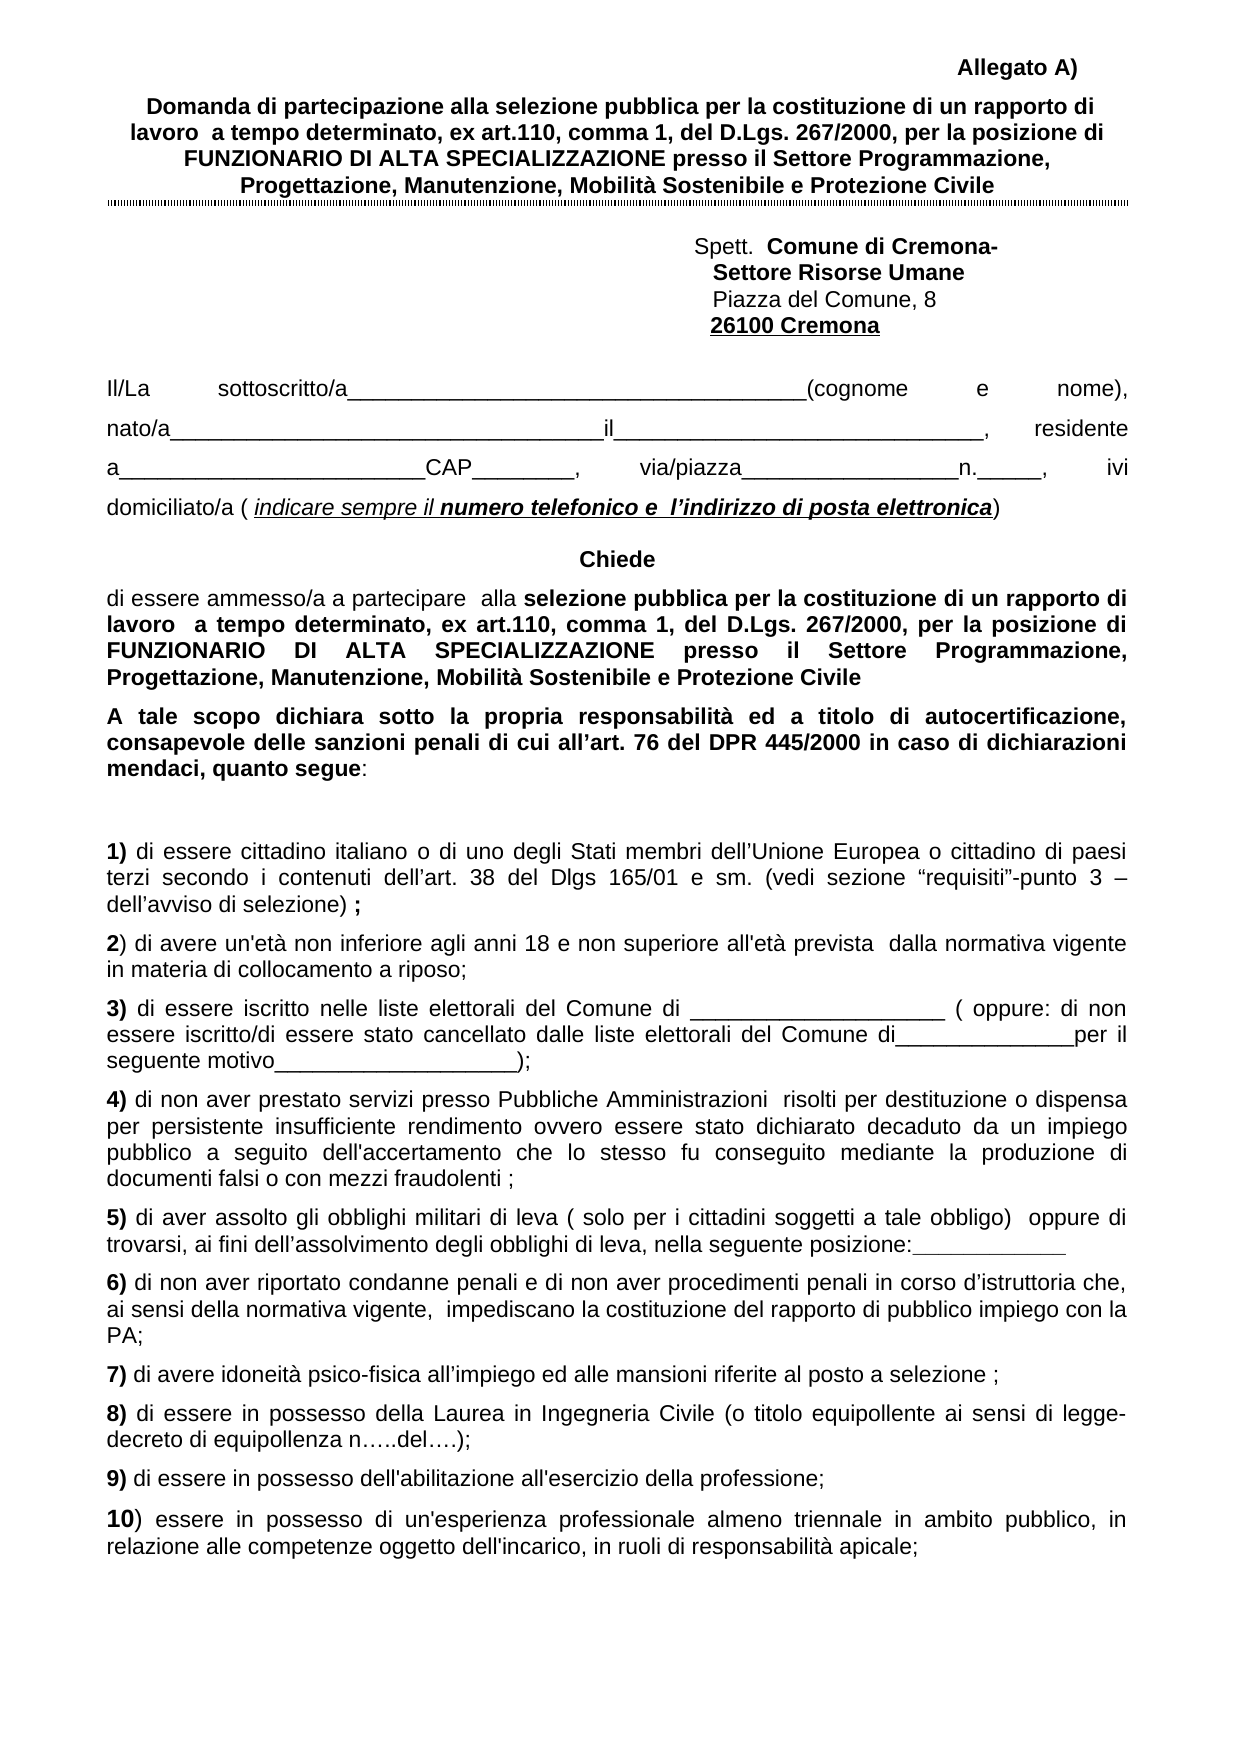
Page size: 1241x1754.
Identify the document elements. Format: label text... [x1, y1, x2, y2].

text A tale scopo dichiara sotto la propria responsabilità ed a titolo di autocertificazione, consapevole delle sanzioni penali di cui all’art. 76 del DPR 445/2000 in caso di dichiarazioni mendaci, quanto segue: [106, 703, 1128, 782]
text Domanda di partecipazione alla selezione pubblica per la costituzione di un rapporto di lavoro a tempo determinato, ex art.110, comma 1, del D.Lgs. 267/2000, per la posizione di FUNZIONARIO DI ALTA SPECIALIZZAZIONE presso il Settore Programmazione, Progettazione, Manutenzione, Mobilità Sostenibile e Protezione Civile [106, 93, 1128, 206]
text 3) di essere iscritto nelle liste elettorali del Comune di ____________________ ( oppure: di non essere iscritto/di essere stato cancellato dalle liste elettorali del Comune di______________per il seguente motivo___________________); [106, 995, 1128, 1074]
text 4) di non aver prestato servizi presso Pubbliche Amministrazioni risolti per destituzione o dispensa per persistente insufficiente rendimento ovvero essere stato dichiarato decaduto da un impiego pubblico a seguito dell'accertamento che lo stesso fu conseguito mediante la produzione di documenti falsi o con mezzi fraudolenti ; [106, 1086, 1128, 1192]
text 7) di avere idoneità psico-fisica all’impiego ed alle mansioni riferite al posto a selezione ; [106, 1361, 1128, 1387]
text 1) di essere cittadino italiano o di uno degli Stati membri dell’Unione Europea o cittadino di paesi terzi secondo i contenuti dell’art. 38 del Dlgs 165/01 e sm. (vedi sezione “requisiti”-punto 3 –dell’avviso di selezione) ; [106, 838, 1128, 917]
text 8) di essere in possesso della Laurea in Ingegneria Civile (o titolo equipollente ai sensi di legge- decreto di equipollenza n…..del….); [106, 1400, 1128, 1452]
subtitle Settore Risorse Umane [461, 259, 1128, 286]
text 2) di avere un'età non inferiore agli anni 18 e non superiore all'età prevista dalla normativa vigente in materia di collocamento a riposo; [106, 929, 1128, 982]
text Piazza del Comune, 8 [106, 286, 1128, 312]
text 6) di non aver riportato condanne penali e di non aver procedimenti penali in corso d’istruttoria che, ai sensi della normativa vigente, impediscano la costituzione del rapporto di pubblico impiego con la PA; [106, 1269, 1128, 1348]
text di essere ammesso/a a partecipare alla selezione pubblica per la costituzione di un rapporto di lavoro a tempo determinato, ex art.110, comma 1, del D.Lgs. 267/2000, per la posizione di FUNZIONARIO DI ALTA SPECIALIZZAZIONE presso il Settore Programmazione, Progettazione, Manutenzione, Mobilità Sostenibile e Protezione Civile [106, 585, 1128, 690]
text 10) essere in possesso di un'esperienza professionale almeno triennale in ambito pubblico, in relazione alle competenze oggetto dell'incarico, in ruoli di responsabilità apicale; [106, 1504, 1128, 1559]
subtitle Chiede [106, 546, 1128, 572]
text Il/La sottoscritto/a____________________________________(cognome e nome), nato/a__________________________________il_____________________________, residente a________________________CAP________, via/piazza_________________n._____, ivi domiciliato/a ( indicare sempre il numero telefonico e l’indirizzo di posta elettronica) [106, 375, 1128, 520]
text Spett. Comune di Cremona- [106, 233, 1128, 259]
text Allegato A) [106, 54, 1128, 80]
text 5) di aver assolto gli obblighi militari di leva ( solo per i cittadini soggetti a tale obbligo) oppure di trovarsi, ai fini dell’assolvimento degli obblighi di leva, nella seguente posizione:____________ [106, 1204, 1128, 1257]
subtitle 26100 Cremona [254, 312, 1128, 338]
text 9) di essere in possesso dell'abilitazione all'esercizio della professione; [106, 1465, 1128, 1491]
